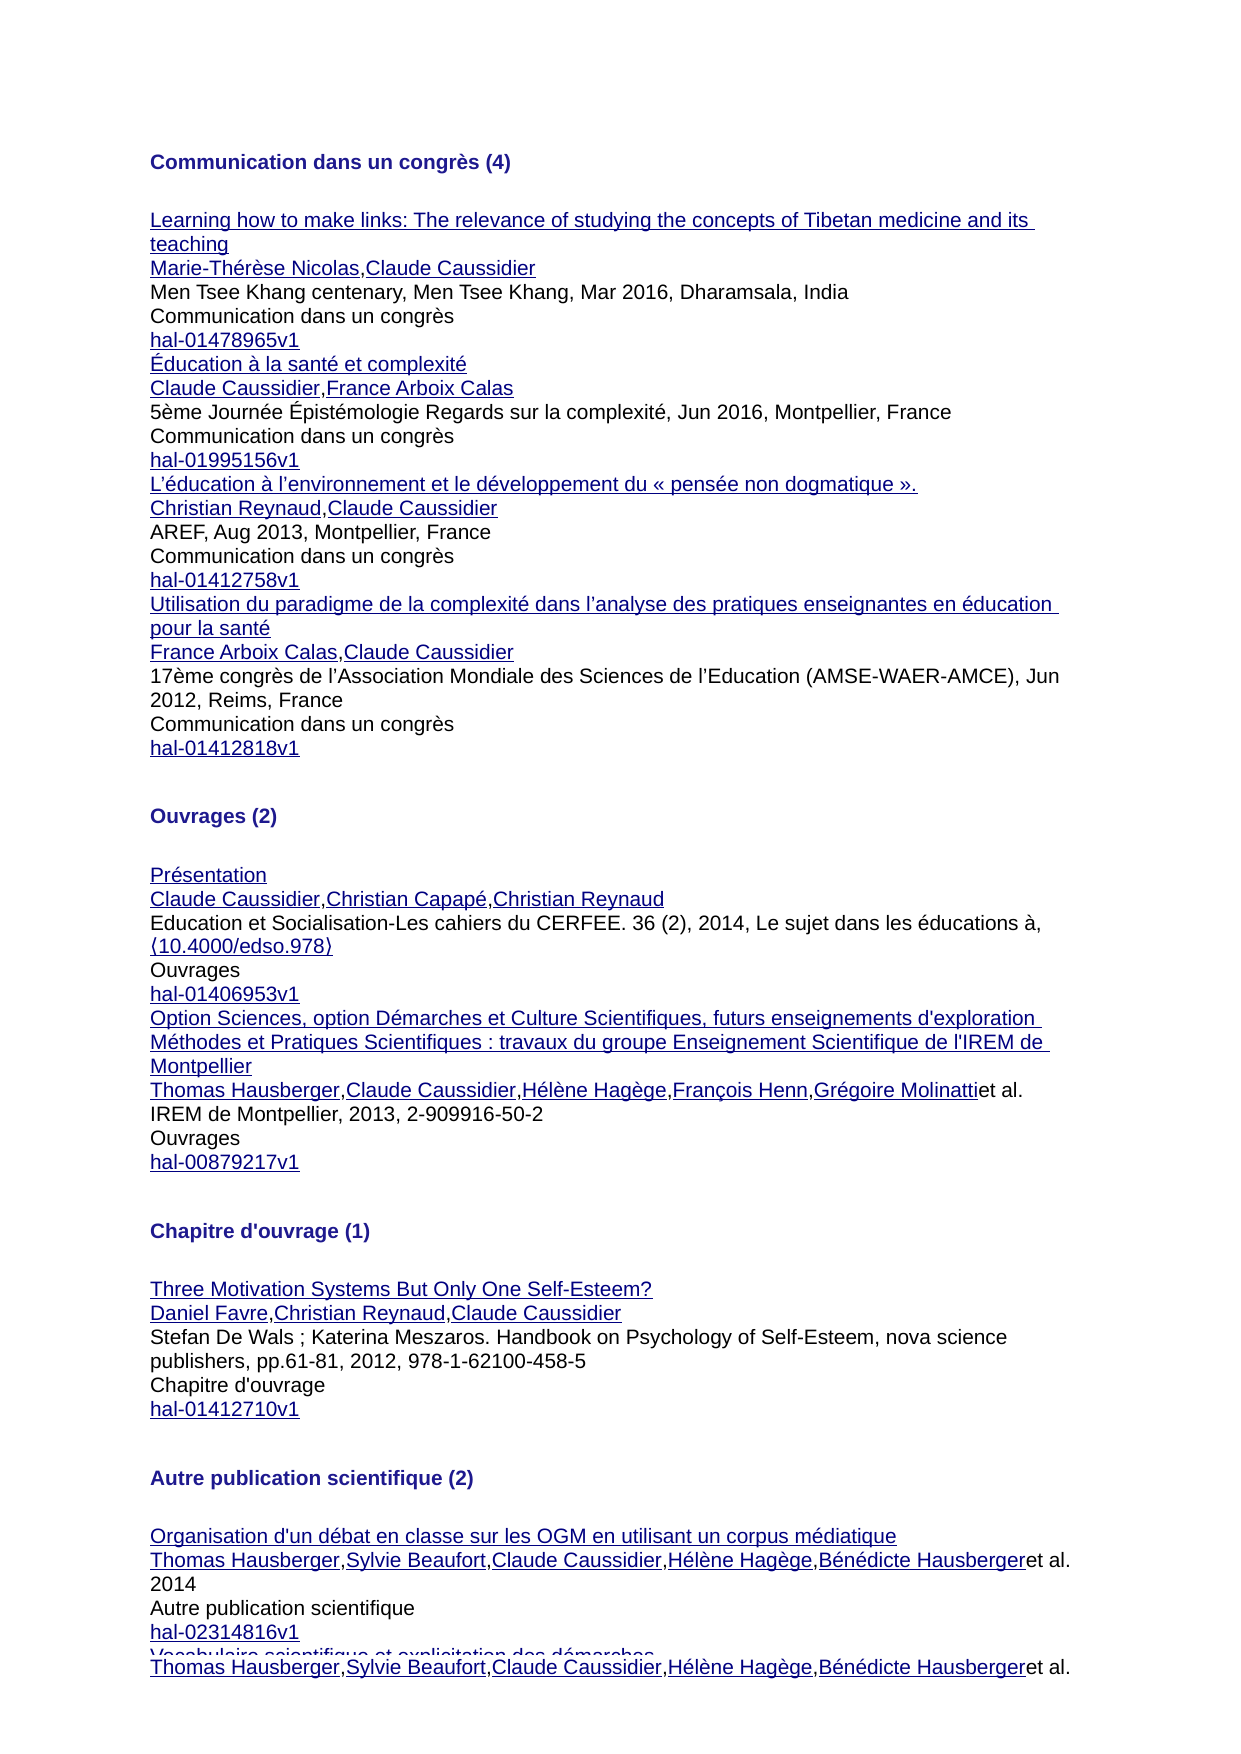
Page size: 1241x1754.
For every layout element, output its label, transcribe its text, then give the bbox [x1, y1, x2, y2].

subtitle Autre publication scientifique (2) [150, 1466, 1090, 1489]
subtitle Communication dans un congrès (4) [150, 150, 1090, 174]
table_cell L’éducation à l’environnement et le développement du « pensée non dogmatique ». Christian Reynaud,Claude Caussidier AREF, Aug 2013, Montpellier, France Communication dans un congrès hal-01412758v1 [150, 472, 1090, 592]
table_header Learning how to make links: The relevance of studying the concepts of Tibetan medicine and its teaching Marie-Thérèse Nicolas,Claude Caussidier Men Tsee Khang centenary, Men Tsee Khang, Mar 2016, Dharamsala, India Communication dans un congrès hal-01478965v1 [150, 208, 1090, 352]
subtitle Ouvrages (2) [150, 804, 1090, 828]
table_header Présentation Claude Caussidier,Christian Capapé,Christian Reynaud Education et Socialisation-Les cahiers du CERFEE. 36 (2), 2014, Le sujet dans les éducations à, ⟨10.4000/edso.978⟩ Ouvrages hal-01406953v1 [150, 863, 1090, 1006]
table_cell Utilisation du paradigme de la complexité dans l’analyse des pratiques enseignantes en éducation pour la santé France Arboix Calas,Claude Caussidier 17ème congrès de l’Association Mondiale des Sciences de l’Education (AMSE-WAER-AMCE), Jun 2012, Reims, France Communication dans un congrès hal-01412818v1 [150, 592, 1090, 759]
subtitle Chapitre d'ouvrage (1) [150, 1219, 1090, 1243]
table_header Three Motivation Systems But Only One Self-Esteem? Daniel Favre,Christian Reynaud,Claude Caussidier Stefan De Wals ; Katerina Meszaros. Handbook on Psychology of Self-Esteem, nova science publishers, pp.61-81, 2012, 978-1-62100-458-5 Chapitre d'ouvrage hal-01412710v1 [150, 1277, 1090, 1421]
table_cell Option Sciences, option Démarches et Culture Scientifiques, futurs enseignements d'exploration Méthodes et Pratiques Scientifiques : travaux du groupe Enseignement Scientifique de l'IREM de Montpellier Thomas Hausberger,Claude Caussidier,Hélène Hagège,François Henn,Grégoire Molinattiet al. IREM de Montpellier, 2013, 2-909916-50-2 Ouvrages hal-00879217v1 [150, 1006, 1090, 1174]
table_cell Vocabulaire scientifique et explicitation des démarches Thomas Hausberger,Sylvie Beaufort,Claude Caussidier,Hélène Hagège,Bénédicte Hausbergeret al. [150, 1644, 1090, 1679]
table_cell Éducation à la santé et complexité Claude Caussidier,France Arboix Calas 5ème Journée Épistémologie Regards sur la complexité, Jun 2016, Montpellier, France Communication dans un congrès hal-01995156v1 [150, 352, 1090, 472]
table_header Organisation d'un débat en classe sur les OGM en utilisant un corpus médiatique Thomas Hausberger,Sylvie Beaufort,Claude Caussidier,Hélène Hagège,Bénédicte Hausbergeret al. 2014 Autre publication scientifique hal-02314816v1 [150, 1524, 1090, 1644]
